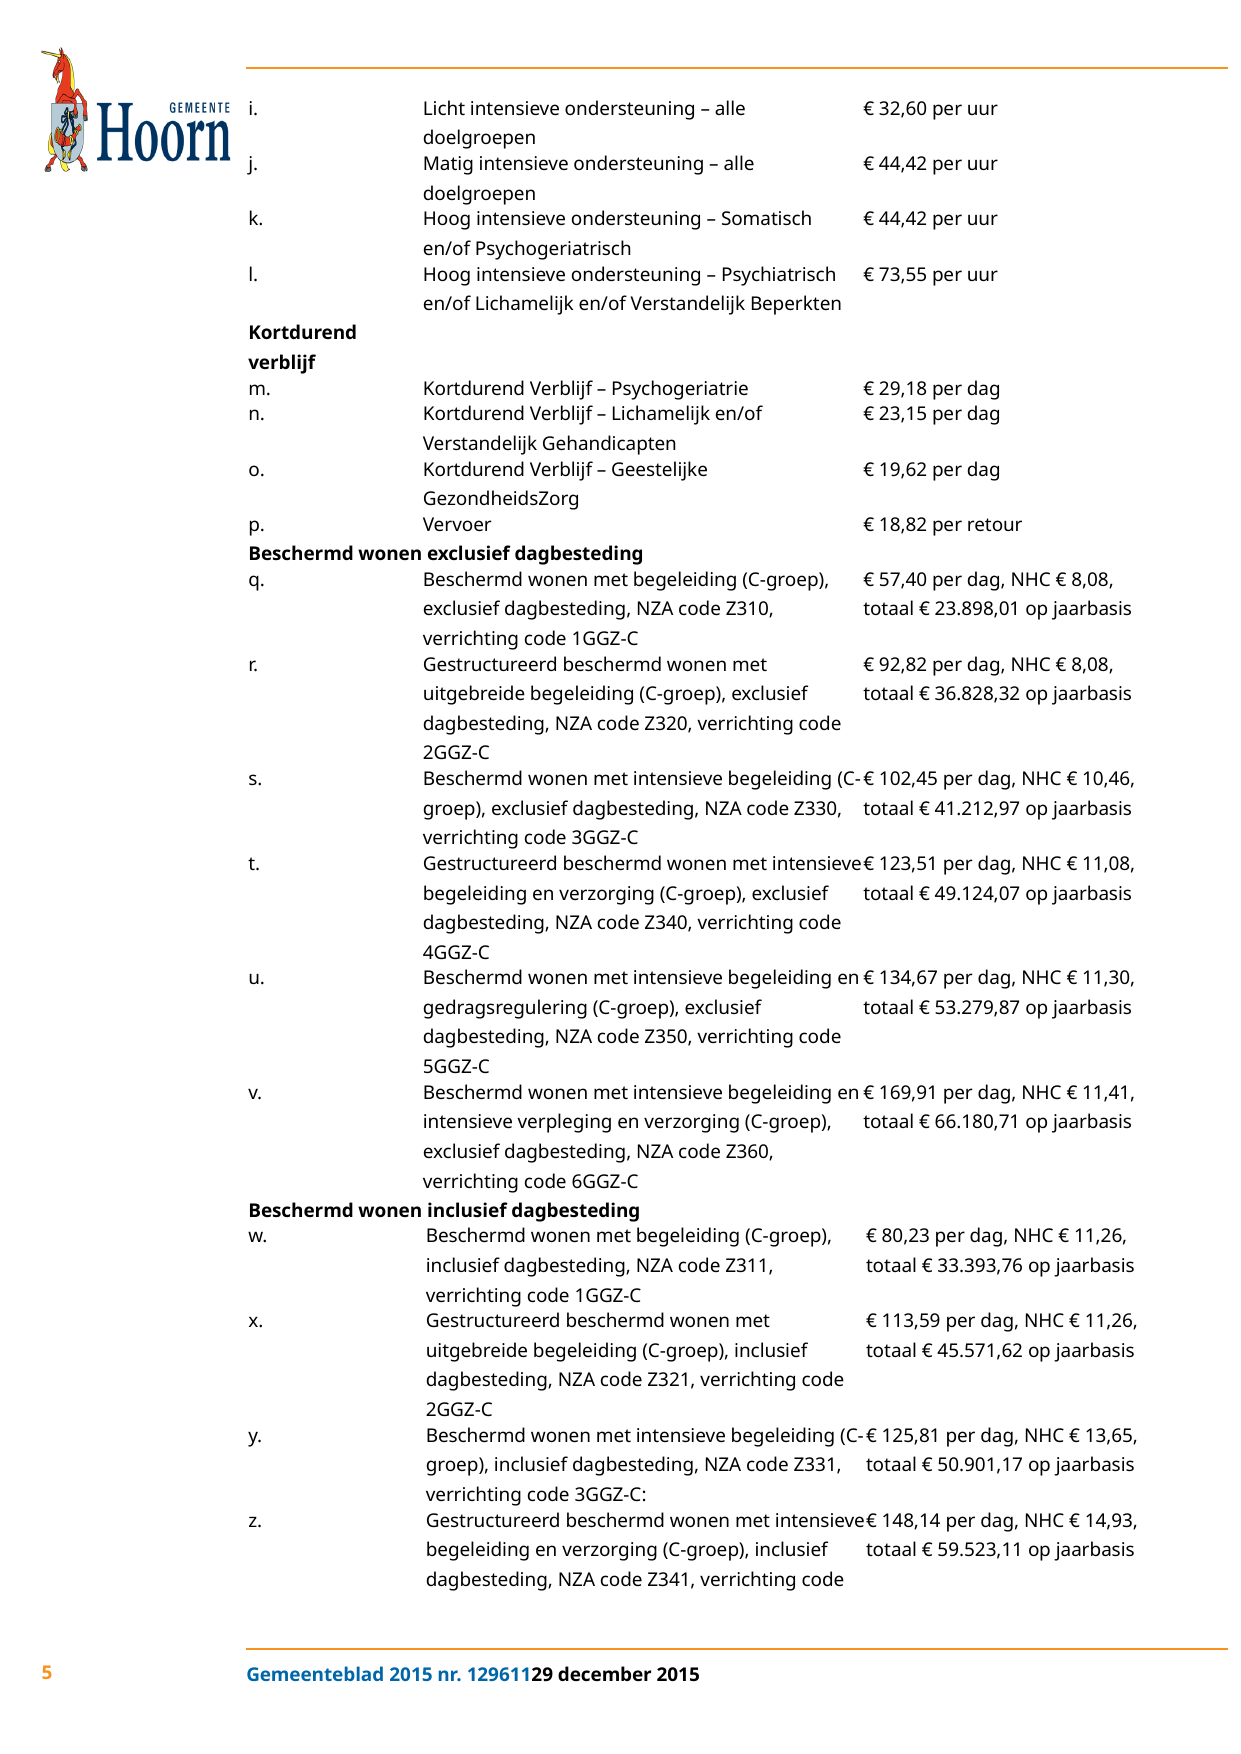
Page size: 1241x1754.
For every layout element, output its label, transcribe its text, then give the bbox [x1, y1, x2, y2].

table_cell € 44,42 per uur [863, 205, 1152, 261]
table_header Beschermd wonen exclusief dagbesteding [248, 540, 1152, 566]
table_cell z. [248, 1507, 426, 1592]
table_header Kortdurend verblijf [248, 319, 1152, 375]
table_cell € 73,55 per uur [863, 261, 1152, 316]
table_cell j. [248, 150, 423, 205]
table_cell € 134,67 per dag, NHC € 11,30, totaal € 53.279,87 op jaarbasis [863, 965, 1152, 1079]
table_cell Kortdurend Verblijf – Geestelijke GezondheidsZorg [423, 456, 863, 511]
table_cell r. [248, 651, 423, 765]
table_cell p. [248, 511, 423, 537]
table_cell Beschermd wonen met begeleiding (C-groep), inclusief dagbesteding, NZA code Z311, verrichting code 1GGZ-C [426, 1223, 866, 1307]
table_cell € 32,60 per uur [863, 95, 1152, 150]
table_cell Vervoer [423, 511, 863, 537]
table_cell x. [248, 1308, 426, 1422]
table_header Beschermd wonen inclusief dagbesteding [248, 1197, 1152, 1223]
table_cell Hoog intensieve ondersteuning – Somatisch en/of Psychogeriatrisch [423, 205, 863, 261]
table_cell € 148,14 per dag, NHC € 14,93, totaal € 59.523,11 op jaarbasis [866, 1507, 1152, 1592]
table_cell Kortdurend Verblijf – Lichamelijk en/of Verstandelijk Gehandicapten [423, 400, 863, 456]
table_cell y. [248, 1422, 426, 1507]
table_cell Licht intensieve ondersteuning – alle doelgroepen [423, 95, 863, 150]
table_cell € 113,59 per dag, NHC € 11,26, totaal € 45.571,62 op jaarbasis [866, 1308, 1152, 1422]
table_cell q. [248, 566, 423, 651]
table_cell Beschermd wonen met intensieve begeleiding en gedragsregulering (C-groep), exclusief dagbesteding, NZA code Z350, verrichting code 5GGZ-C [423, 965, 863, 1079]
table_cell € 102,45 per dag, NHC € 10,46, totaal € 41.212,97 op jaarbasis [863, 765, 1152, 850]
picture [41, 47, 231, 172]
table_cell Hoog intensieve ondersteuning – Psychiatrisch en/of Lichamelijk en/of Verstandelijk Beperkten [423, 261, 863, 316]
table_cell € 92,82 per dag, NHC € 8,08, totaal € 36.828,32 op jaarbasis [863, 651, 1152, 765]
table_cell € 123,51 per dag, NHC € 11,08, totaal € 49.124,07 op jaarbasis [863, 850, 1152, 964]
table_cell Gestructureerd beschermd wonen met intensieve begeleiding en verzorging (C-groep), exclusief dagbesteding, NZA code Z340, verrichting code 4GGZ-C [423, 850, 863, 964]
table_cell € 44,42 per uur [863, 150, 1152, 205]
table_cell u. [248, 965, 423, 1079]
table_cell Gestructureerd beschermd wonen met uitgebreide begeleiding (C-groep), exclusief dagbesteding, NZA code Z320, verrichting code 2GGZ-C [423, 651, 863, 765]
table_cell l. [248, 261, 423, 316]
table_cell w. [248, 1223, 426, 1307]
table_cell € 19,62 per dag [863, 456, 1152, 511]
table_cell Gestructureerd beschermd wonen met uitgebreide begeleiding (C-groep), inclusief dagbesteding, NZA code Z321, verrichting code 2GGZ-C [426, 1308, 866, 1422]
table_cell o. [248, 456, 423, 511]
table_cell n. [248, 400, 423, 456]
table_cell € 80,23 per dag, NHC € 11,26, totaal € 33.393,76 op jaarbasis [866, 1223, 1152, 1307]
table_cell € 18,82 per retour [863, 511, 1152, 537]
table_cell € 23,15 per dag [863, 400, 1152, 456]
table_cell € 125,81 per dag, NHC € 13,65, totaal € 50.901,17 op jaarbasis [866, 1422, 1152, 1507]
table_cell Kortdurend Verblijf – Psychogeriatrie [423, 375, 863, 400]
table_cell Matig intensieve ondersteuning – alle doelgroepen [423, 150, 863, 205]
table_cell v. [248, 1079, 423, 1193]
table_cell s. [248, 765, 423, 850]
table_cell € 57,40 per dag, NHC € 8,08, totaal € 23.898,01 op jaarbasis [863, 566, 1152, 651]
table_cell Beschermd wonen met intensieve begeleiding en intensieve verpleging en verzorging (C-groep), exclusief dagbesteding, NZA code Z360, verrichting code 6GGZ-C [423, 1079, 863, 1193]
table_cell Beschermd wonen met intensieve begeleiding (C-groep), inclusief dagbesteding, NZA code Z331, verrichting code 3GGZ-C: [426, 1422, 866, 1507]
table_cell Gestructureerd beschermd wonen met intensieve begeleiding en verzorging (C-groep), inclusief dagbesteding, NZA code Z341, verrichting code [426, 1507, 866, 1592]
table_cell k. [248, 205, 423, 261]
table_cell i. [248, 95, 423, 150]
table_cell € 169,91 per dag, NHC € 11,41, totaal € 66.180,71 op jaarbasis [863, 1079, 1152, 1193]
table_cell t. [248, 850, 423, 964]
table_cell € 29,18 per dag [863, 375, 1152, 400]
table_cell Beschermd wonen met begeleiding (C-groep), exclusief dagbesteding, NZA code Z310, verrichting code 1GGZ-C [423, 566, 863, 651]
table_cell m. [248, 375, 423, 400]
table_cell Beschermd wonen met intensieve begeleiding (C-groep), exclusief dagbesteding, NZA code Z330, verrichting code 3GGZ-C [423, 765, 863, 850]
